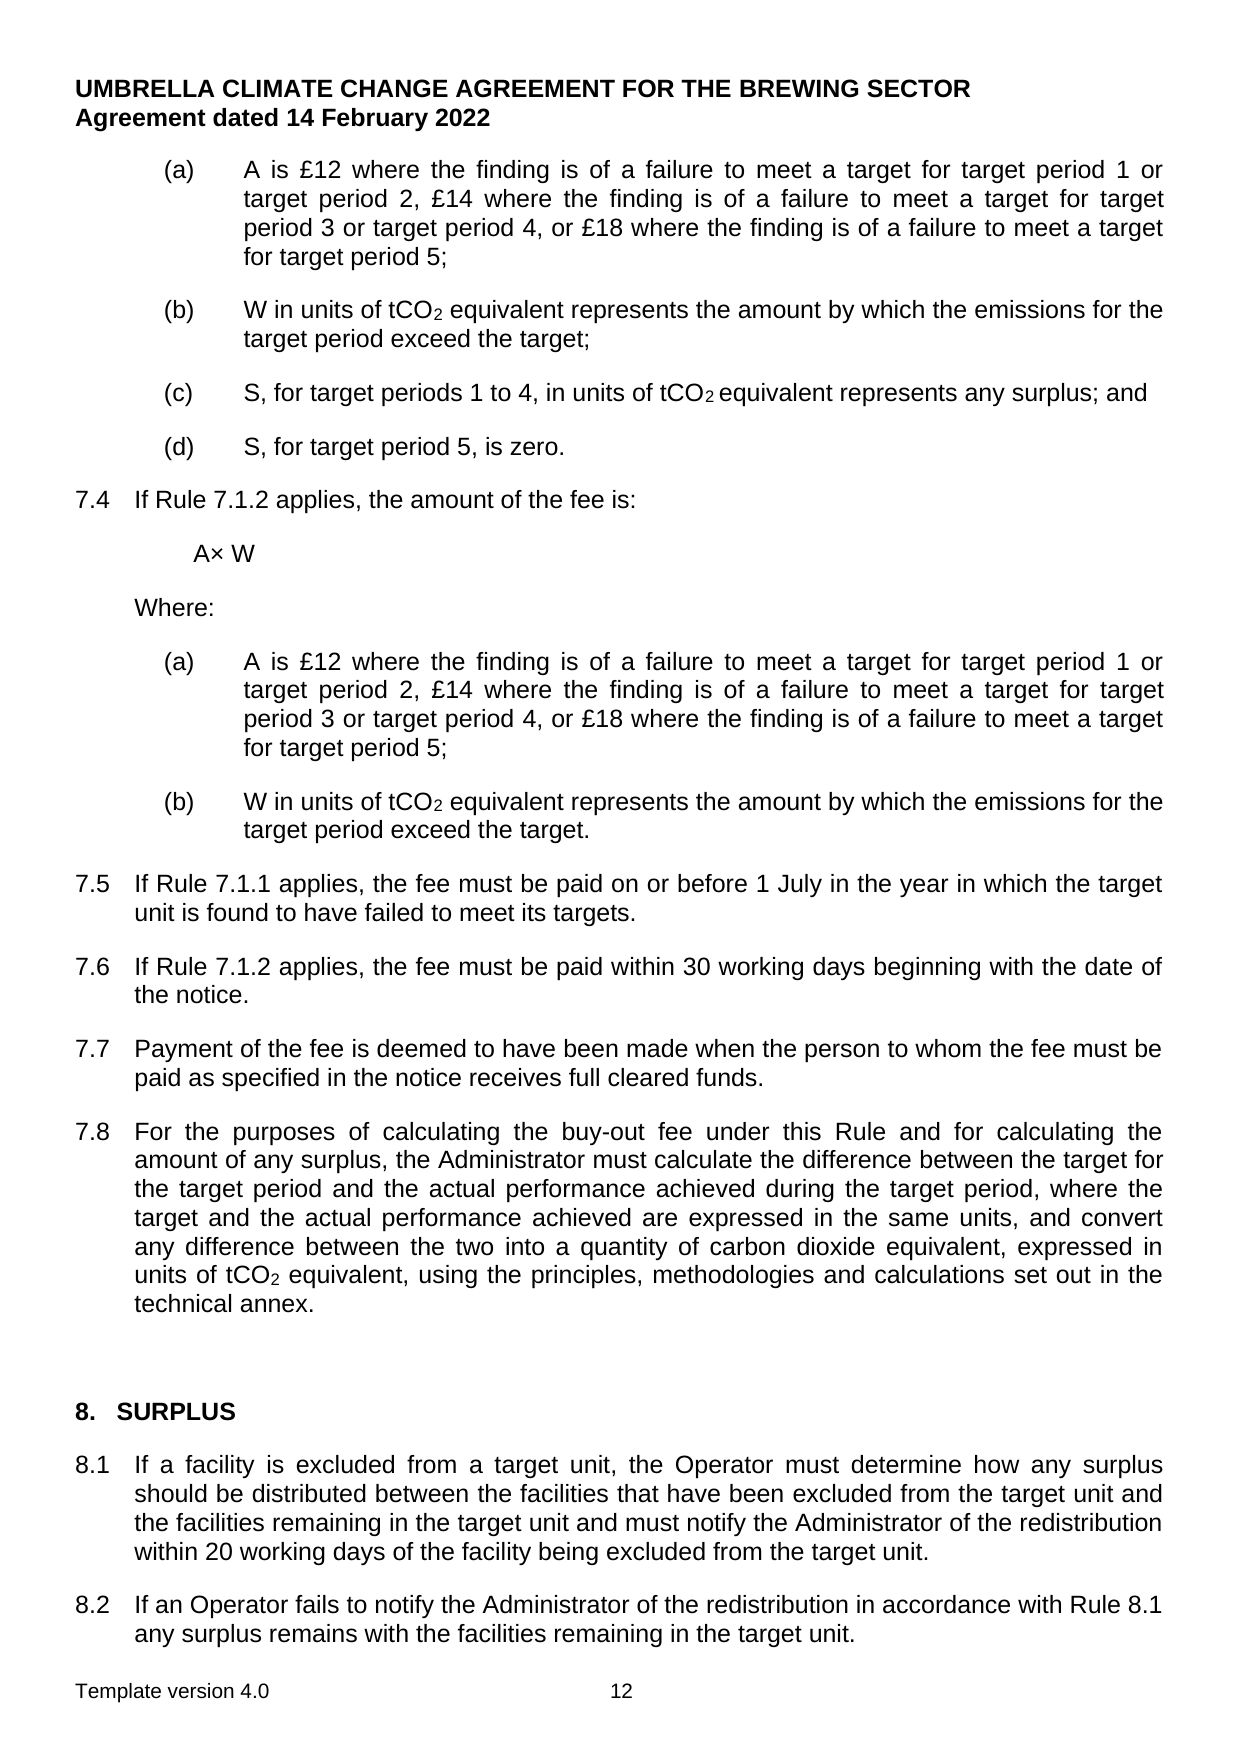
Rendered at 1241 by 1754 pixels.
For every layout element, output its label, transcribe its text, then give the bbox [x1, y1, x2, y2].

list Payment of the fee is deemed to have been made when the person to whom the fee must be paid as specified in the notice receives full cleared funds. [75, 1034, 1165, 1091]
list S, for target period 5, is zero. [164, 431, 1165, 460]
list If an Operator fails to notify the Administrator of the redistribution in accordance with Rule 8.1 any surplus remains with the facilities remaining in the target unit. [75, 1590, 1165, 1648]
text Where: [134, 593, 1165, 621]
list If Rule 7.1.1 applies, the fee must be paid on or before 1 July in the year in which the target unit is found to have failed to meet its targets. [75, 869, 1165, 926]
list If a facility is excluded from a target unit, the Operator must determine how any surplus should be distributed between the facilities that have been excluded from the target unit and the facilities remaining in the target unit and must notify the Administrator of the redistribution within 20 working days of the facility being excluded from the target unit. [75, 1450, 1165, 1565]
list If Rule 7.1.2 applies, the fee must be paid within 30 working days beginning with the date of the notice. [75, 951, 1165, 1009]
list S, for target periods 1 to 4, in units of tCO2 equivalent represents any surplus; and [164, 378, 1165, 406]
list If Rule 7.1.2 applies, the amount of the fee is: [75, 485, 1165, 514]
list W in units of tCO2 equivalent represents the amount by which the emissions for the target period exceed the target. [164, 786, 1165, 844]
list W in units of tCO2 equivalent represents the amount by which the emissions for the target period exceed the target; [164, 295, 1165, 353]
list A is £12 where the finding is of a failure to meet a target for target period 1 or target period 2, £14 where the finding is of a failure to meet a target for target period 3 or target period 4, or £18 where the finding is of a failure to meet a target for target period 5; [164, 646, 1165, 761]
list For the purposes of calculating the buy-out fee under this Rule and for calculating the amount of any surplus, the Administrator must calculate the difference between the target for the target period and the actual performance achieved during the target period, where the target and the actual performance achieved are expressed in the same units, and convert any difference between the two into a quantity of carbon dioxide equivalent, expressed in units of tCO2 equivalent, using the principles, methodologies and calculations set out in the technical annex. [75, 1116, 1165, 1318]
text A× W [134, 539, 1165, 568]
list A is £12 where the finding is of a failure to meet a target for target period 1 or target period 2, £14 where the finding is of a failure to meet a target for target period 3 or target period 4, or £18 where the finding is of a failure to meet a target for target period 5; [164, 155, 1165, 270]
list SURPLUS [75, 1396, 1165, 1425]
